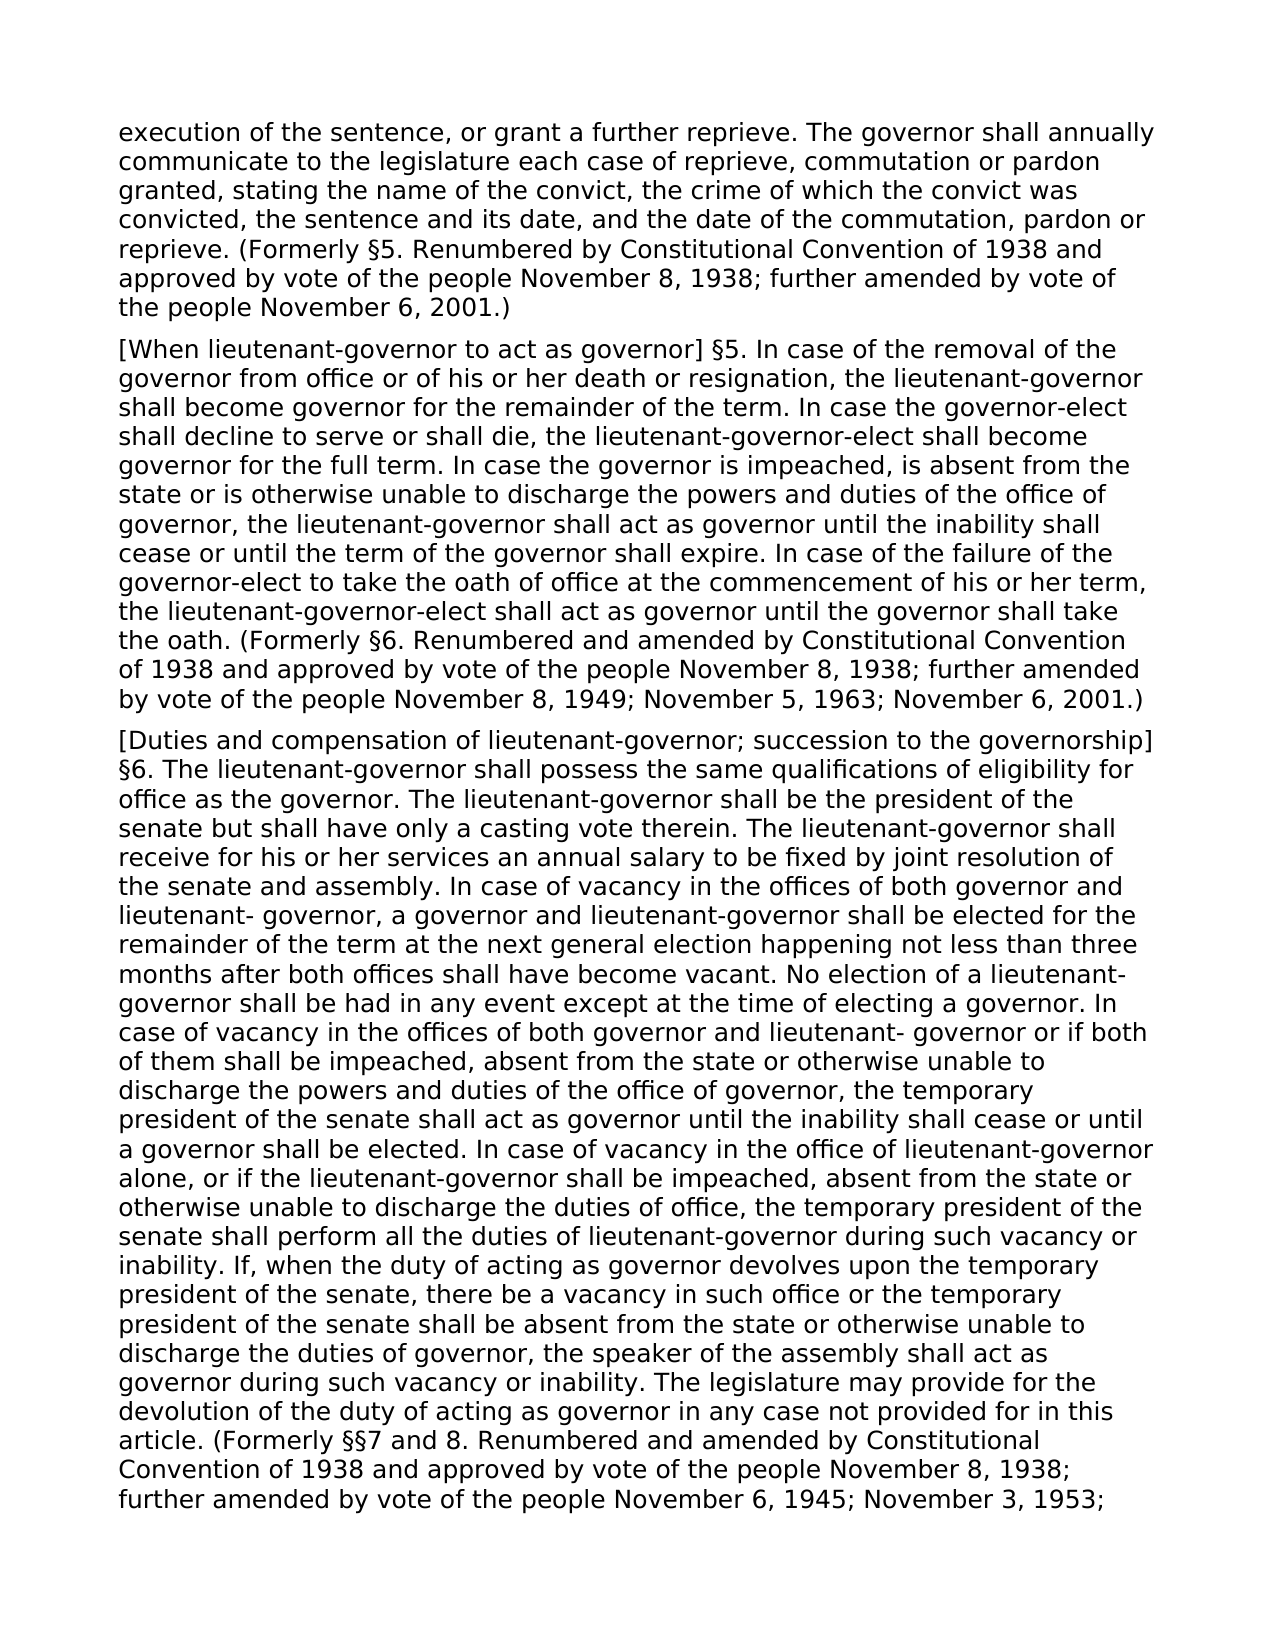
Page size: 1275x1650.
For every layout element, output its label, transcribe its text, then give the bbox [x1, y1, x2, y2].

text [When lieutenant-governor to act as governor] §5. In case of the removal of the governor from office or of his or her death or resignation, the lieutenant-governor shall become governor for the remainder of the term. In case the governor-elect shall decline to serve or shall die, the lieutenant-governor-elect shall become governor for the full term. In case the governor is impeached, is absent from the state or is otherwise unable to discharge the powers and duties of the office of governor, the lieutenant-governor shall act as governor until the inability shall cease or until the term of the governor shall expire. In case of the failure of the governor-elect to take the oath of office at the commencement of his or her term, the lieutenant-governor-elect shall act as governor until the governor shall take the oath. (Formerly §6. Renumbered and amended by Constitutional Convention of 1938 and approved by vote of the people November 8, 1938; further amended by vote of the people November 8, 1949; November 5, 1963; November 6, 2001.) [118, 335, 1157, 714]
text execution of the sentence, or grant a further reprieve. The governor shall annually communicate to the legislature each case of reprieve, commutation or pardon granted, stating the name of the convict, the crime of which the convict was convicted, the sentence and its date, and the date of the commutation, pardon or reprieve. (Formerly §5. Renumbered by Constitutional Convention of 1938 and approved by vote of the people November 8, 1938; further amended by vote of the people November 6, 2001.) [118, 118, 1157, 322]
text [Duties and compensation of lieutenant-governor; succession to the governorship] §6. The lieutenant-governor shall possess the same qualifications of eligibility for office as the governor. The lieutenant-governor shall be the president of the senate but shall have only a casting vote therein. The lieutenant-governor shall receive for his or her services an annual salary to be fixed by joint resolution of the senate and assembly. In case of vacancy in the offices of both governor and lieutenant- governor, a governor and lieutenant-governor shall be elected for the remainder of the term at the next general election happening not less than three months after both offices shall have become vacant. No election of a lieutenant-governor shall be had in any event except at the time of electing a governor. In case of vacancy in the offices of both governor and lieutenant- governor or if both of them shall be impeached, absent from the state or otherwise unable to discharge the powers and duties of the office of governor, the temporary president of the senate shall act as governor until the inability shall cease or until a governor shall be elected. In case of vacancy in the office of lieutenant-governor alone, or if the lieutenant-governor shall be impeached, absent from the state or otherwise unable to discharge the duties of office, the temporary president of the senate shall perform all the duties of lieutenant-governor during such vacancy or inability. If, when the duty of acting as governor devolves upon the temporary president of the senate, there be a vacancy in such office or the temporary president of the senate shall be absent from the state or otherwise unable to discharge the duties of governor, the speaker of the assembly shall act as governor during such vacancy or inability. The legislature may provide for the devolution of the duty of acting as governor in any case not provided for in this article. (Formerly §§7 and 8. Renumbered and amended by Constitutional Convention of 1938 and approved by vote of the people November 8, 1938; further amended by vote of the people November 6, 1945; November 3, 1953; [118, 726, 1157, 1514]
